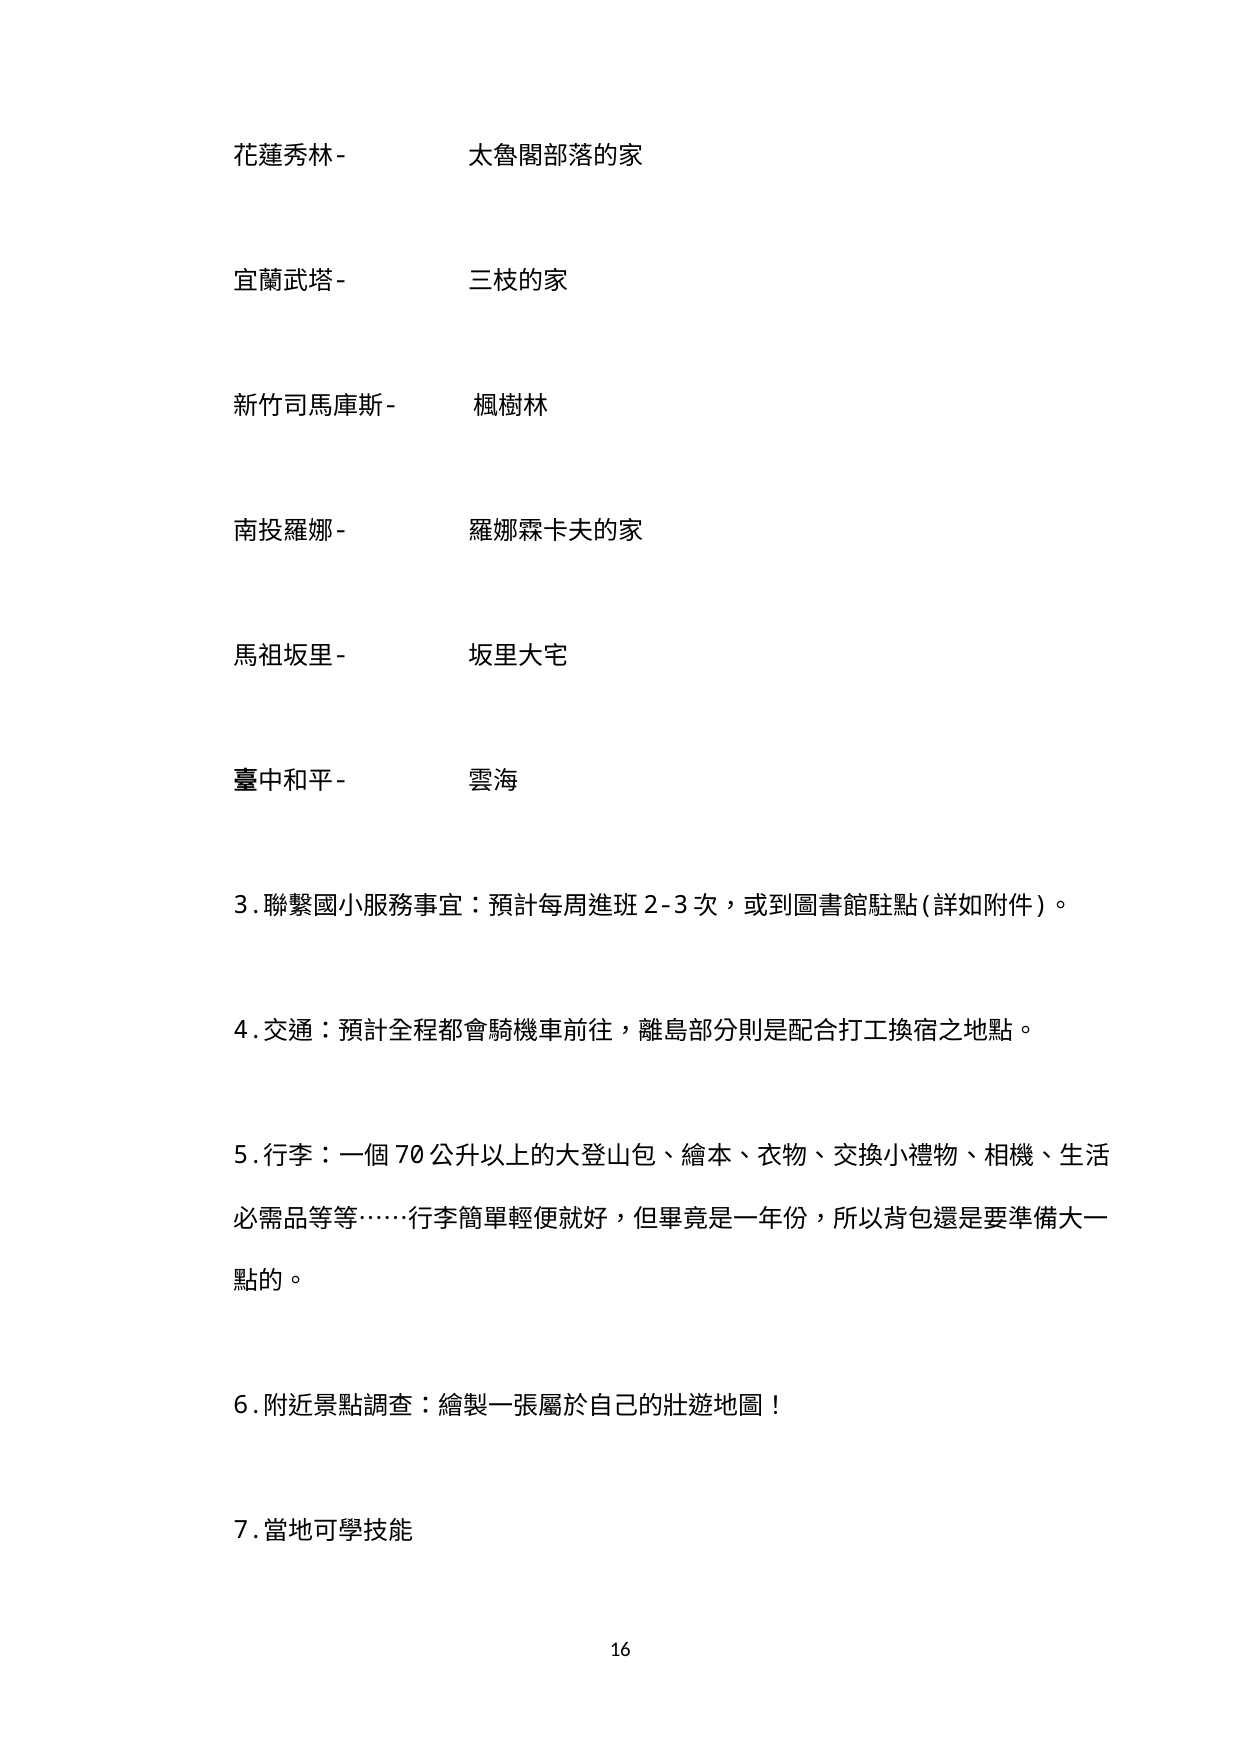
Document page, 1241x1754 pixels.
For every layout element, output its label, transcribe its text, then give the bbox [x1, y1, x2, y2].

text 5.行李：一個70公升以上的大登山包、繪本、衣物、交換小禮物、相機、生活必需品等等……行李簡單輕便就好，但畢竟是一年份，所以背包還是要準備大一點的。 [233, 1112, 1110, 1300]
text 宜蘭武塔- 三枝的家 [233, 237, 1110, 300]
text 7.當地可學技能 [233, 1487, 1110, 1550]
text 南投羅娜- 羅娜霖卡夫的家 [233, 487, 1110, 550]
text 4.交通：預計全程都會騎機車前往，離島部分則是配合打工換宿之地點。 [233, 987, 1110, 1050]
text 新竹司馬庫斯- 楓樹林 [233, 362, 1110, 425]
subtitle 6.附近景點調查：繪製一張屬於自己的壯遊地圖！ [233, 1362, 1110, 1425]
text 花蓮秀林- 太魯閣部落的家 [233, 112, 1110, 175]
text 3.聯繫國小服務事宜：預計每周進班2-3次，或到圖書館駐點(詳如附件)。 [233, 862, 1110, 925]
text 臺中和平- 雲海 [233, 737, 1110, 800]
text 馬祖坂里- 坂里大宅 [233, 612, 1110, 675]
